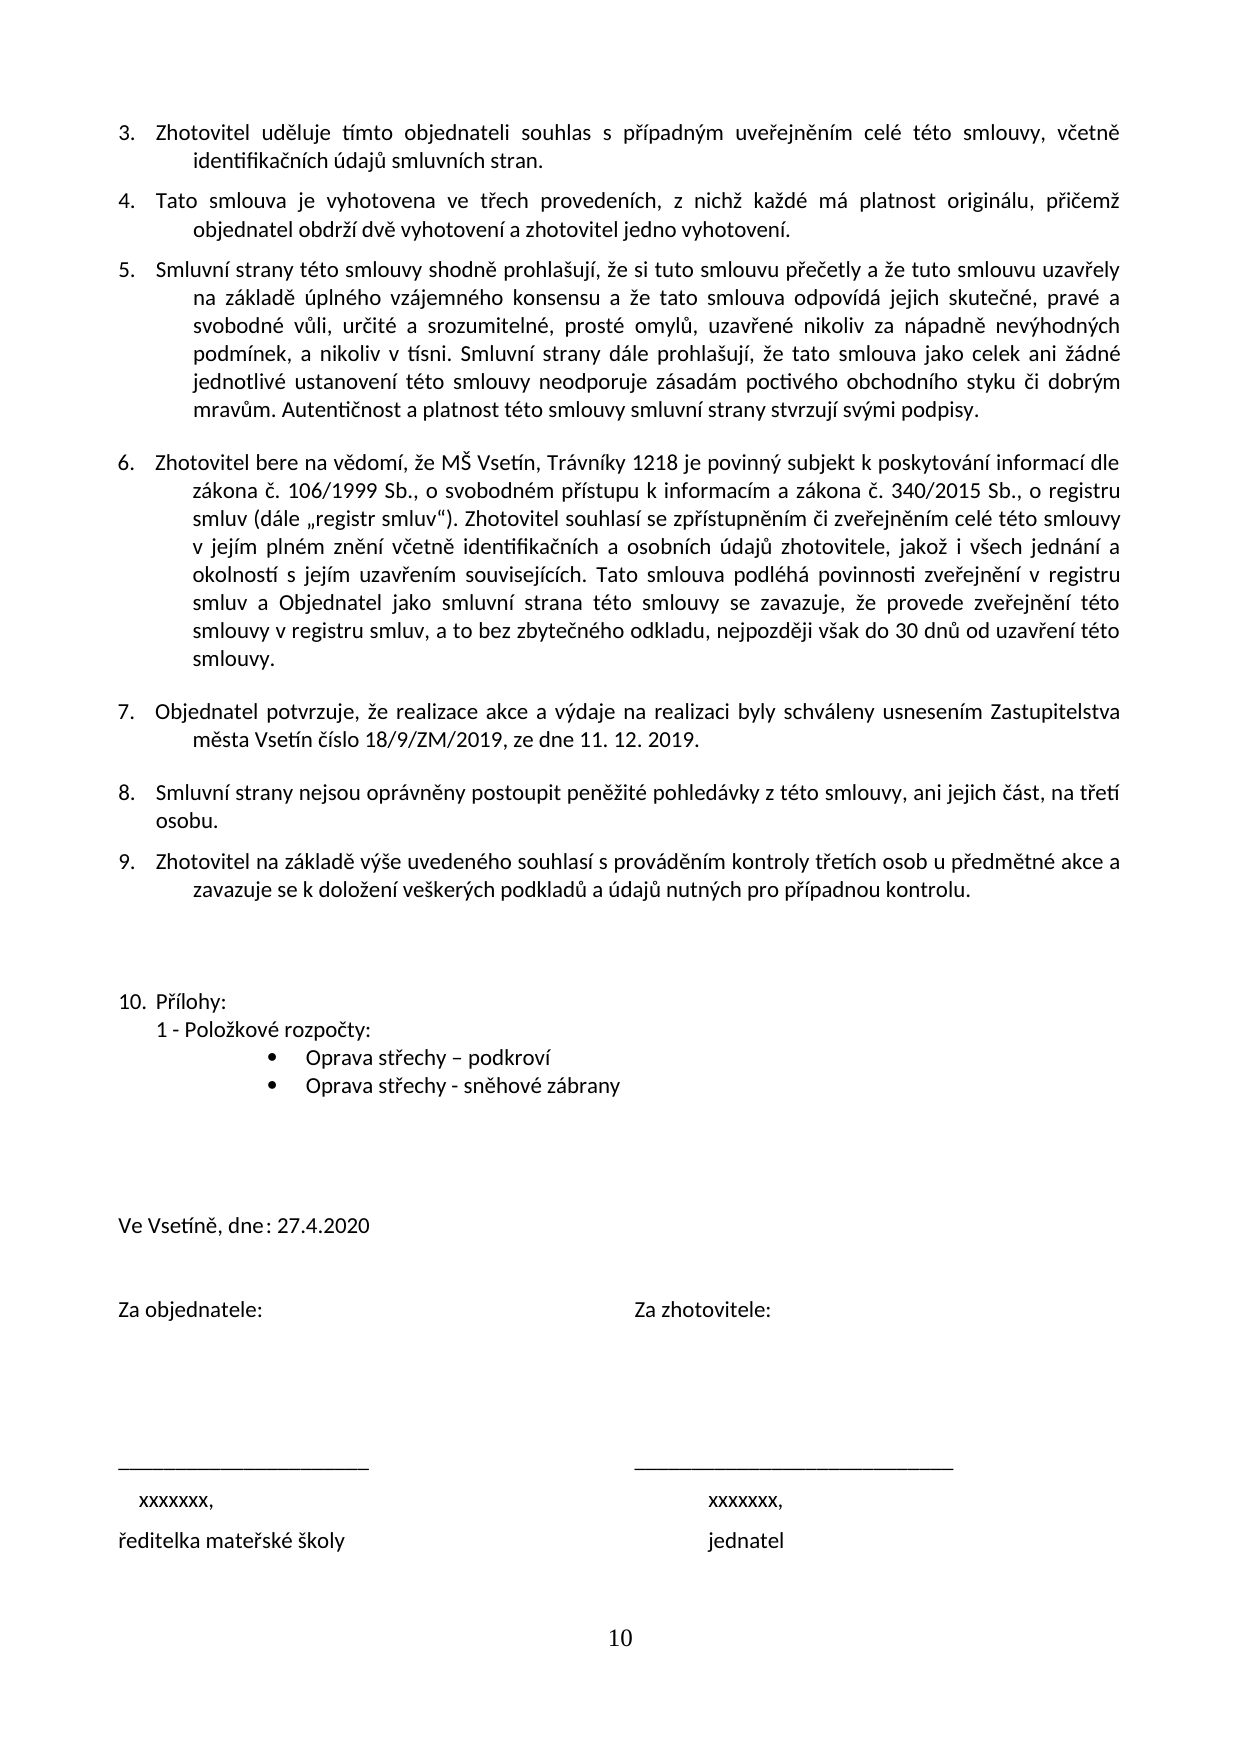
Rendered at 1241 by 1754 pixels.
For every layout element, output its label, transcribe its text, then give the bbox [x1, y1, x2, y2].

list Zhotovitel bere na vědomí, že MŠ Vsetín, Trávníky 1218 je povinný subjekt k poskytování informací dle zákona č. 106/1999 Sb., o svobodném přístupu k informacím a zákona č. 340/2015 Sb., o registru smluv (dále „registr smluv“). Zhotovitel souhlasí se zpřístupněním či zveřejněním celé této smlouvy v jejím plném znění včetně identifikačních a osobních údajů zhotovitele, jakož i všech jednání a okolností s jejím uzavřením souvisejících. Tato smlouva podléhá povinnosti zveřejnění v registru smluv a Objednatel jako smluvní strana této smlouvy se zavazuje, že provede zveřejnění této smlouvy v registru smluv, a to bez zbytečného odkladu, nejpozději však do 30 dnů od uzavření této smlouvy. [117, 448, 1122, 672]
text xxxxxxx, xxxxxxx, [118, 1486, 1122, 1513]
list Smluvní strany této smlouvy shodně prohlašují, že si tuto smlouvu přečetly a že tuto smlouvu uzavřely na základě úplného vzájemného konsensu a že tato smlouva odpovídá jejich skutečné, pravé a svobodné vůli, určité a srozumitelné, prosté omylů, uzavřené nikoliv za nápadně nevýhodných podmínek, a nikoliv v tísni. Smluvní strany dále prohlašují, že tato smlouva jako celek ani žádné jednotlivé ustanovení této smlouvy neodporuje zásadám poctivého obchodního styku či dobrým mravům. Autentičnost a platnost této smlouvy smluvní strany stvrzují svými podpisy. [118, 255, 1122, 423]
text Za objednatele: Za zhotovitele: [118, 1295, 1122, 1323]
list Smluvní strany nejsou oprávněny postoupit peněžité pohledávky z této smlouvy, ani jejich část, na třetí osobu. [118, 778, 1122, 834]
list Zhotovitel uděluje tímto objednateli souhlas s případným uveřejněním celé této smlouvy, včetně identifikačních údajů smluvních stran. [118, 118, 1122, 174]
text ______________________ ____________________________ [118, 1445, 1122, 1473]
list Oprava střechy - sněhové zábrany [268, 1071, 1122, 1099]
text Ve Vsetíně, dne : 27.4.2020 [118, 1211, 1122, 1239]
list Přílohy: [118, 987, 1122, 1015]
list Tato smlouva je vyhotovena ve třech provedeních, z nichž každé má platnost originálu, přičemž objednatel obdrží dvě vyhotovení a zhotovitel jedno vyhotovení. [118, 187, 1122, 243]
list Objednatel potvrzuje, že realizace akce a výdaje na realizaci byly schváleny usnesením Zastupitelstva města Vsetín číslo 18/9/ZM/2019, ze dne 11. 12. 2019. [117, 697, 1122, 753]
list Zhotovitel na základě výše uvedeného souhlasí s prováděním kontroly třetích osob u předmětné akce a zavazuje se k doložení veškerých podkladů a údajů nutných pro případnou kontrolu. [118, 847, 1122, 903]
text 1 - Položkové rozpočty: [156, 1015, 1122, 1043]
text ředitelka mateřské školy jednatel [118, 1526, 1122, 1554]
list Oprava střechy – podkroví [268, 1043, 1122, 1071]
